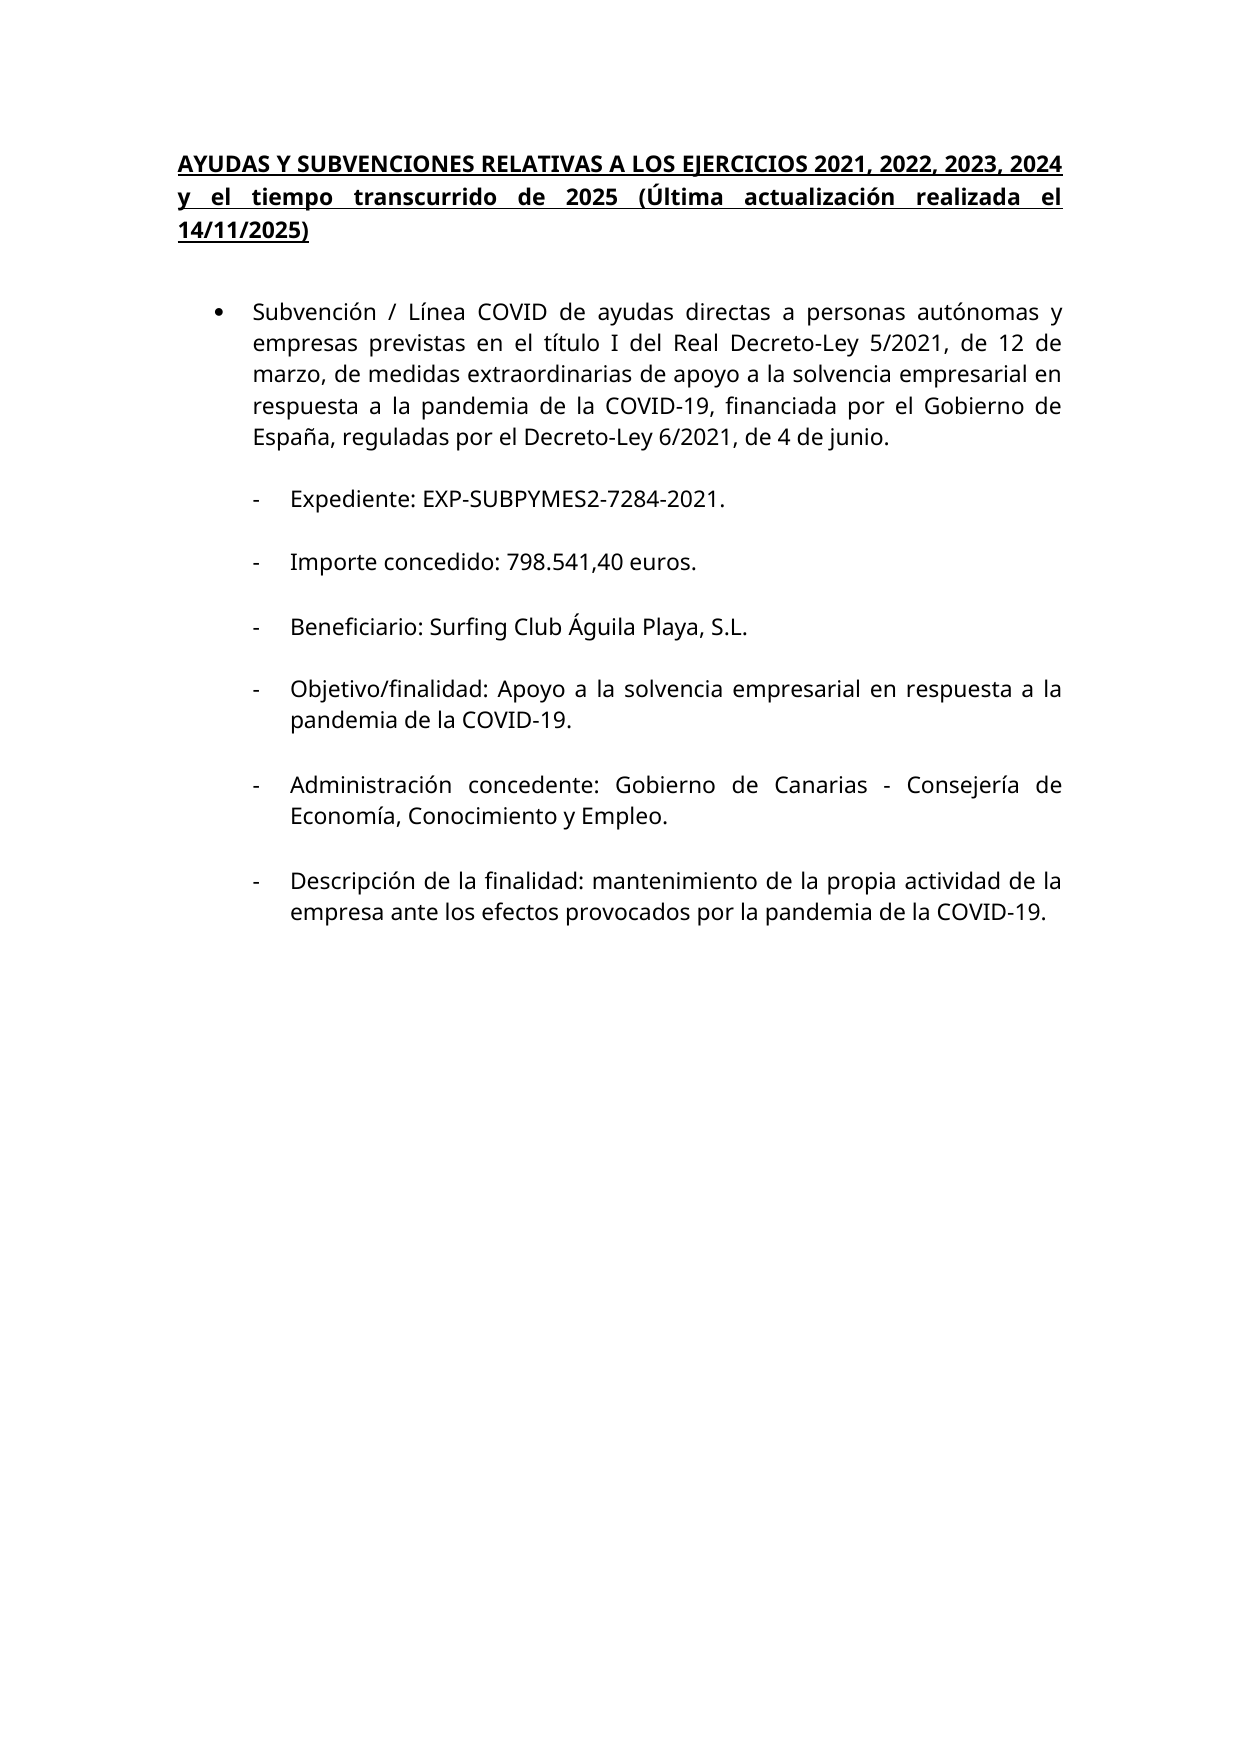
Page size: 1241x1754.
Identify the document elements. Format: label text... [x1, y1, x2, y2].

text 14/11/2025) [177, 209, 1063, 246]
list Expediente: EXP-SUBPYMES2-7284-2021. [252, 483, 1063, 514]
list Importe concedido: 798.541,40 euros. [252, 546, 1063, 577]
list Beneficiario: Surfing Club Águila Playa, S.L. [252, 611, 1063, 642]
list Objetivo/finalidad: Apoyo a la solvencia empresarial en respuesta a la pandemia de la COVID-19. [252, 673, 1063, 736]
list Subvención / Línea COVID de ayudas directas a personas autónomas y empresas previstas en el título I del Real Decreto-Ley 5/2021, de 12 de marzo, de medidas extraordinarias de apoyo a la solvencia empresarial en respuesta a la pandemia de la COVID-19, financiada por el Gobierno de España, reguladas por el Decreto-Ley 6/2021, de 4 de junio. [215, 296, 1063, 452]
text y el tiempo transcurrido de 2025 (Última actualización realizada el [177, 175, 1063, 208]
list Descripción de la finalidad: mantenimiento de la propia actividad de la empresa ante los efectos provocados por la pandemia de la COVID-19. [252, 865, 1063, 927]
text AYUDAS Y SUBVENCIONES RELATIVAS A LOS EJERCICIOS 2021, 2022, 2023, 2024 [177, 148, 1063, 174]
list Administración concedente: Gobierno de Canarias - Consejería de Economía, Conocimiento y Empleo. [252, 769, 1063, 831]
